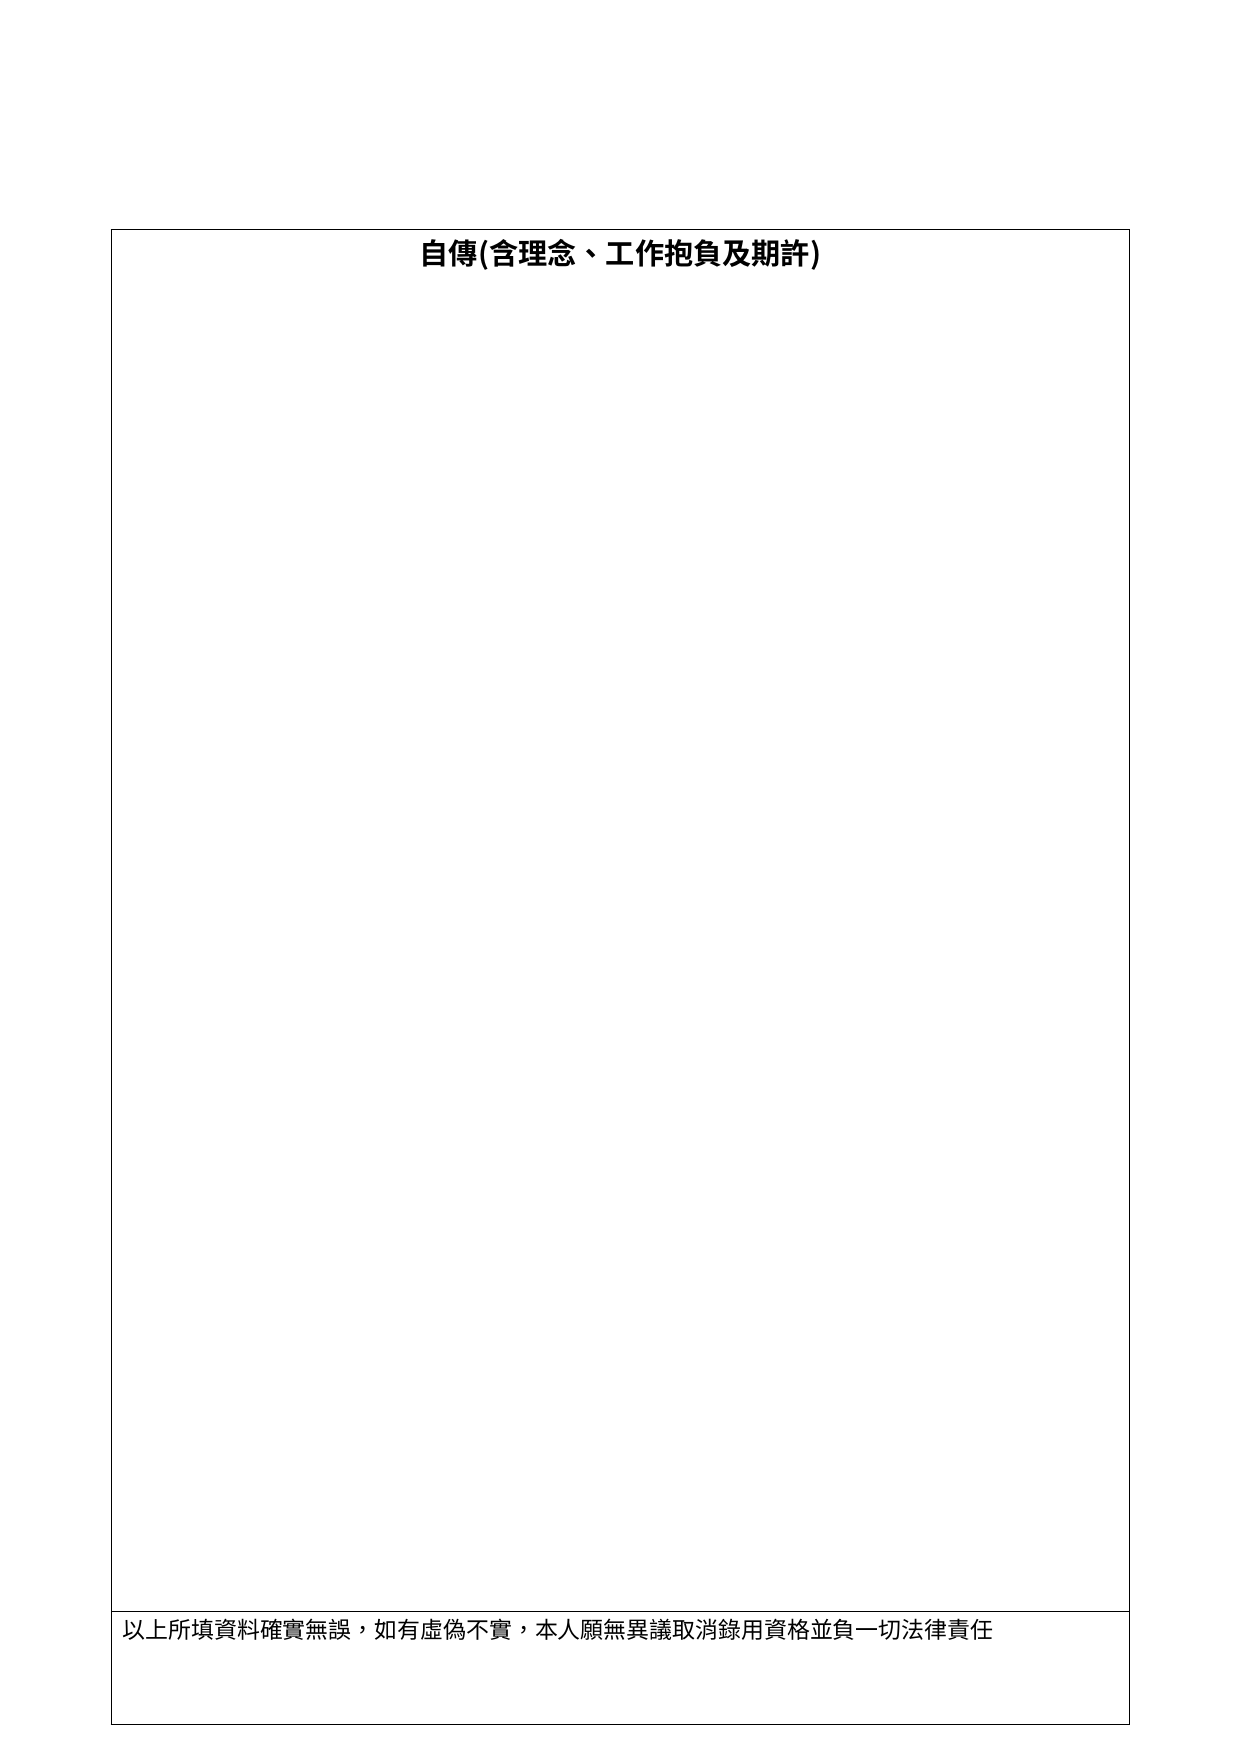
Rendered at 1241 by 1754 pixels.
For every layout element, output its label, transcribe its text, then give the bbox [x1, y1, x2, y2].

table_cell 以上所填資料確實無誤，如有虛偽不實，本人願無異議取消錄用資格並負一切法律責任 [112, 1612, 1129, 1724]
table_header 自傳(含理念、工作抱負及期許) [112, 230, 1129, 1611]
